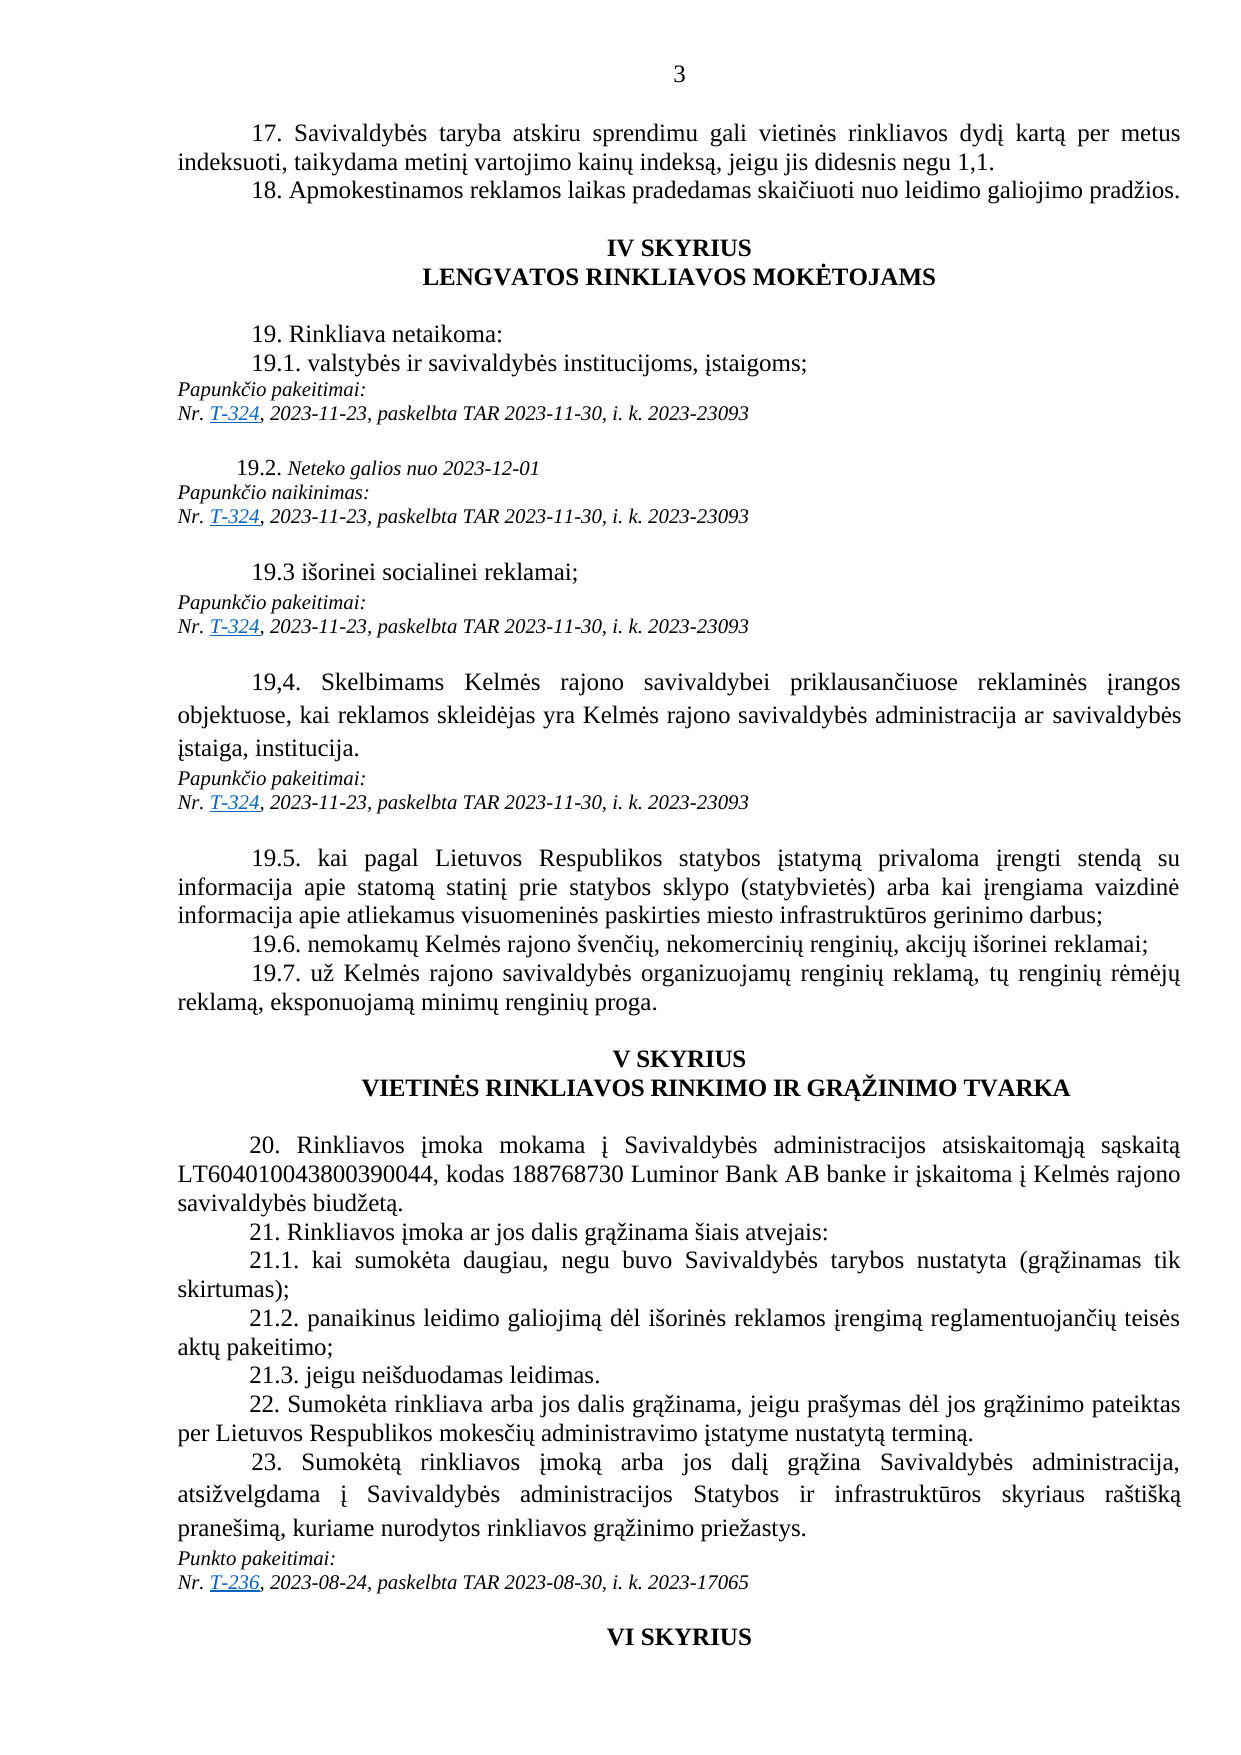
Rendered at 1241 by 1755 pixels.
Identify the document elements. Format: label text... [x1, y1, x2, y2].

text VI SKYRIUS [177, 1622, 1181, 1651]
text 21.3. jeigu neišduodamas leidimas. [177, 1360, 1181, 1389]
text 23. Sumokėtą rinkliavos įmoką arba jos dalį grąžina Savivaldybės administracija, atsižvelgdama į Savivaldybės administracijos Statybos ir infrastruktūros skyriaus raštišką pranešimą, kuriame nurodytos rinkliavos grąžinimo priežastys. [177, 1447, 1181, 1541]
text Nr. T-324, 2023-11-23, paskelbta TAR 2023-11-30, i. k. 2023-23093 [177, 504, 1181, 528]
text 19.6. nemokamų Kelmės rajono švenčių, nekomercinių renginių, akcijų išorinei reklamai; [177, 929, 1181, 958]
text VIETINĖS RINKLIAVOS RINKIMO IR GRĄŽINIMO TVARKA [179, 1073, 1181, 1102]
text 21. Rinkliavos įmoka ar jos dalis grąžinama šiais atvejais: [177, 1217, 1181, 1245]
text 21.2. panaikinus leidimo galiojimą dėl išorinės reklamos įrengimą reglamentuojančių teisės aktų pakeitimo; [177, 1303, 1181, 1360]
text 17. Savivaldybės taryba atskiru sprendimu gali vietinės rinkliavos dydį kartą per metus indeksuoti, taikydama metinį vartojimo kainų indeksą, jeigu jis didesnis negu 1,1. [177, 118, 1181, 176]
text IV SKYRIUS [177, 233, 1181, 262]
text 19,4. Skelbimams Kelmės rajono savivaldybei priklausančiuose reklaminės įrangos objektuose, kai reklamos skleidėjas yra Kelmės rajono savivaldybės administracija ar savivaldybės įstaiga, institucija. [177, 667, 1181, 762]
text Punkto pakeitimai: [177, 1546, 1181, 1570]
text Nr. T-324, 2023-11-23, paskelbta TAR 2023-11-30, i. k. 2023-23093 [177, 614, 1181, 638]
text 19.1. valstybės ir savivaldybės institucijoms, įstaigoms; [177, 348, 1181, 377]
text 21.1. kai sumokėta daugiau, negu buvo Savivaldybės tarybos nustatyta (grąžinamas tik skirtumas); [177, 1245, 1181, 1303]
text 19.3 išorinei socialinei reklamai; [177, 557, 1181, 586]
text 19.2. Neteko galios nuo 2023-12-01 [177, 454, 1181, 480]
text Nr. T-236, 2023-08-24, paskelbta TAR 2023-08-30, i. k. 2023-17065 [177, 1570, 1181, 1594]
text Papunkčio naikinimas: [177, 480, 1181, 504]
text Nr. T-324, 2023-11-23, paskelbta TAR 2023-11-30, i. k. 2023-23093 [177, 790, 1181, 814]
text 22. Sumokėta rinkliava arba jos dalis grąžinama, jeigu prašymas dėl jos grąžinimo pateiktas per Lietuvos Respublikos mokesčių administravimo įstatyme nustatytą terminą. [177, 1389, 1181, 1447]
text 19.7. už Kelmės rajono savivaldybės organizuojamų renginių reklamą, tų renginių rėmėjų reklamą, eksponuojamą minimų renginių proga. [177, 958, 1181, 1015]
text Nr. T-324, 2023-11-23, paskelbta TAR 2023-11-30, i. k. 2023-23093 [177, 401, 1181, 425]
text V SKYRIUS [177, 1044, 1181, 1073]
text 19. Rinkliava netaikoma: [177, 319, 1181, 348]
text 20. Rinkliavos įmoka mokama į Savivaldybės administracijos atsiskaitomąją sąskaitą LT604010043800390044, kodas 188768730 Luminor Bank AB banke ir įskaitoma į Kelmės rajono savivaldybės biudžetą. [177, 1130, 1181, 1217]
text 18. Apmokestinamos reklamos laikas pradedamas skaičiuoti nuo leidimo galiojimo pradžios. [177, 176, 1181, 204]
text 19.5. kai pagal Lietuvos Respublikos statybos įstatymą privaloma įrengti stendą su informacija apie statomą statinį prie statybos sklypo (statybvietės) arba kai įrengiama vaizdinė informacija apie atliekamus visuomeninės paskirties miesto infrastruktūros gerinimo darbus; [177, 843, 1181, 929]
text Papunkčio pakeitimai: [177, 766, 1181, 790]
text Papunkčio pakeitimai: [177, 377, 1181, 401]
text LENGVATOS RINKLIAVOS MOKĖTOJAMS [177, 262, 1181, 291]
text Papunkčio pakeitimai: [177, 590, 1181, 614]
